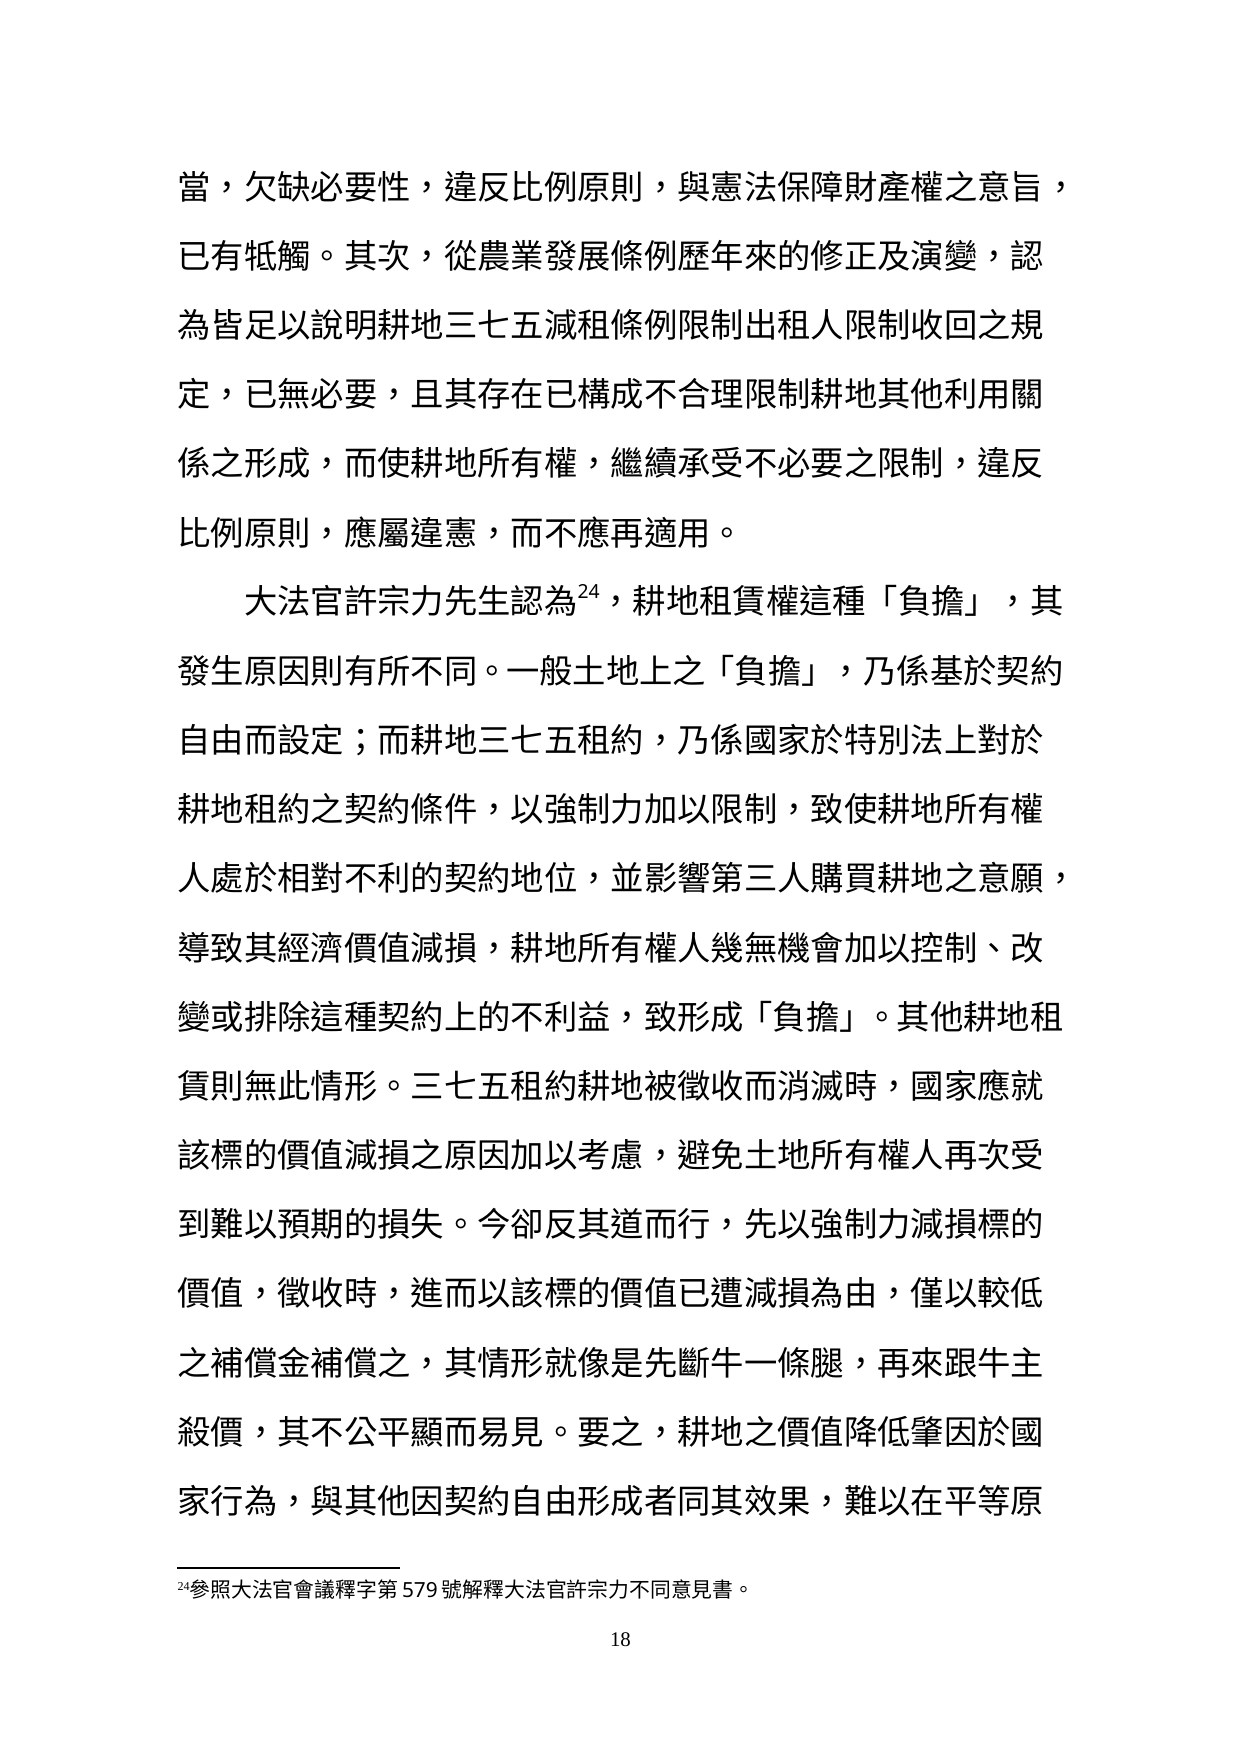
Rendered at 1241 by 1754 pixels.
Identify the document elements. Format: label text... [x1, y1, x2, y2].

text 參照大法官會議釋字第579號解釋大法官許宗力不同意見書。 [177, 1574, 1063, 1604]
text 對於耕地三七五減租條例的合憲性判斷，大法官廖義男先生認為，民國四十年六月七日公布施行之耕地三七五減租條例，限制出租人收回耕地自耕規定，係在為二年後實施耕者有其田條例之施行預做準備。而耕者有其田條例已於民國八十二年九月三十日公布廢止，不再實施徵收及放領出租耕地，故維持此種形式之耕地租賃關係已無必要，從而限制耕地出租人收回；限制其所有權之行使，其手段與目的不相當，欠缺必要性，違反比例原則，與憲法保障財產權之意旨，已有牴觸。其次，從農業發展條例歷年來的修正及演變，認為皆足以說明耕地三七五減租條例限制出租人限制收回之規定，已無必要，且其存在已構成不合理限制耕地其他利用關係之形成，而使耕地所有權，繼續承受不必要之限制，違反比例原則，應屬違憲，而不應再適用。 [177, 150, 1063, 565]
text 大法官許宗力先生認為，耕地租賃權這種「負擔」，其發生原因則有所不同。一般土地上之「負擔」，乃係基於契約自由而設定；而耕地三七五租約，乃係國家於特別法上對於耕地租約之契約條件，以強制力加以限制，致使耕地所有權人處於相對不利的契約地位，並影響第三人購買耕地之意願，導致其經濟價值減損，耕地所有權人幾無機會加以控制、改變或排除這種契約上的不利益，致形成「負擔」。其他耕地租賃則無此情形。三七五租約耕地被徵收而消滅時，國家應就該標的價值減損之原因加以考慮，避免土地所有權人再次受到難以預期的損失。今卻反其道而行，先以強制力減損標的價值，徵收時，進而以該標的價值已遭減損為由，僅以較低之補償金補償之，其情形就像是先斷牛一條腿，再來跟牛主殺價，其不公平顯而易見。要之，耕地之價值降低肇因於國家行為，與其他因契約自由形成者同其效果，難以在平等原則面前站得住腳。衡諸耕地所有權人因耕地三七五減租條例之實施，其財產權已遭莫大限制，經耕地國家徵收後，竟還需支付補償費三分之一給佃農，已形同「代替」國家「補償」佃農。 [177, 565, 1063, 1533]
